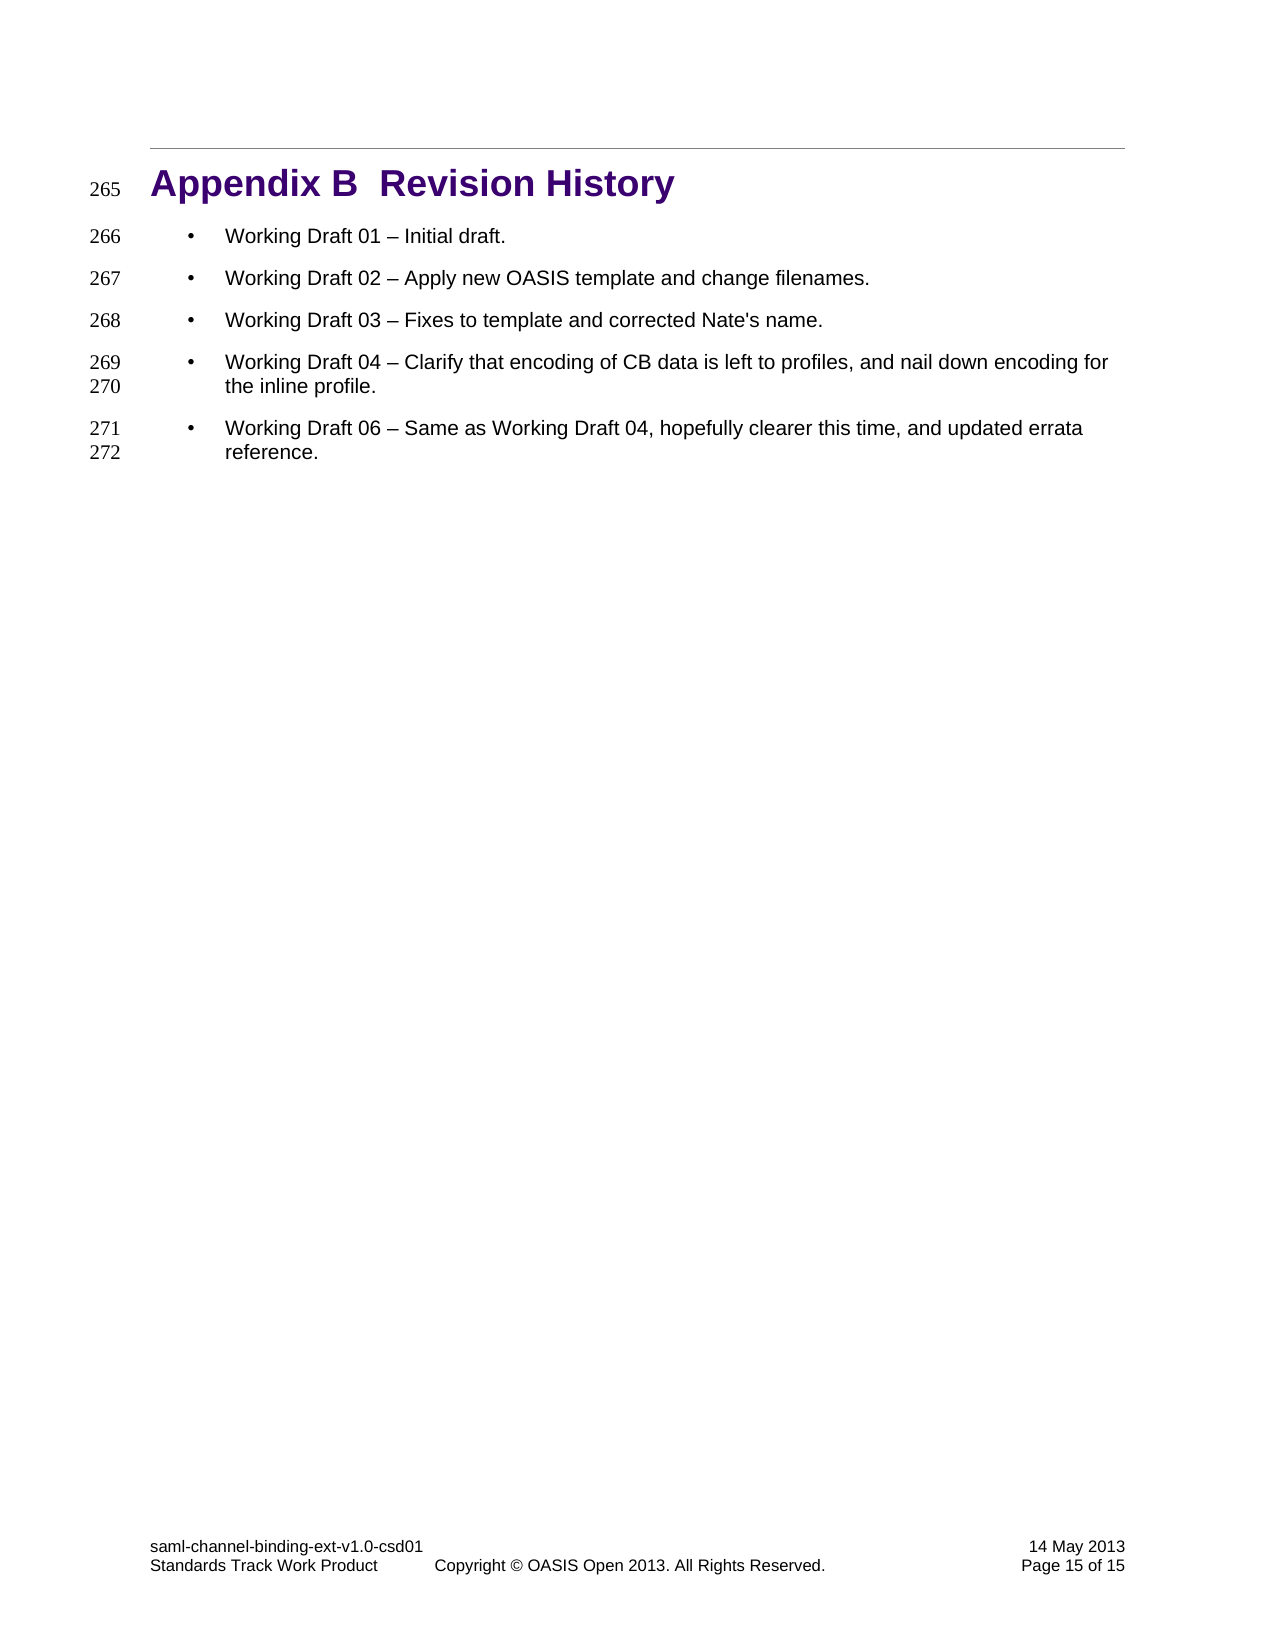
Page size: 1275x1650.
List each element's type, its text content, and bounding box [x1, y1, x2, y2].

subtitle Revision History [150, 149, 1125, 204]
list Working Draft 02 – Apply new OASIS template and change filenames. [187, 266, 1125, 290]
list Working Draft 03 – Fixes to template and corrected Nate's name. [187, 308, 1125, 332]
list Working Draft 01 – Initial draft. [187, 224, 1125, 248]
list Working Draft 06 – Same as Working Draft 04, hopefully clearer this time, and updated errata reference. [187, 416, 1125, 464]
list Working Draft 04 – Clarify that encoding of CB data is left to profiles, and nail down encoding for the inline profile. [187, 350, 1125, 398]
